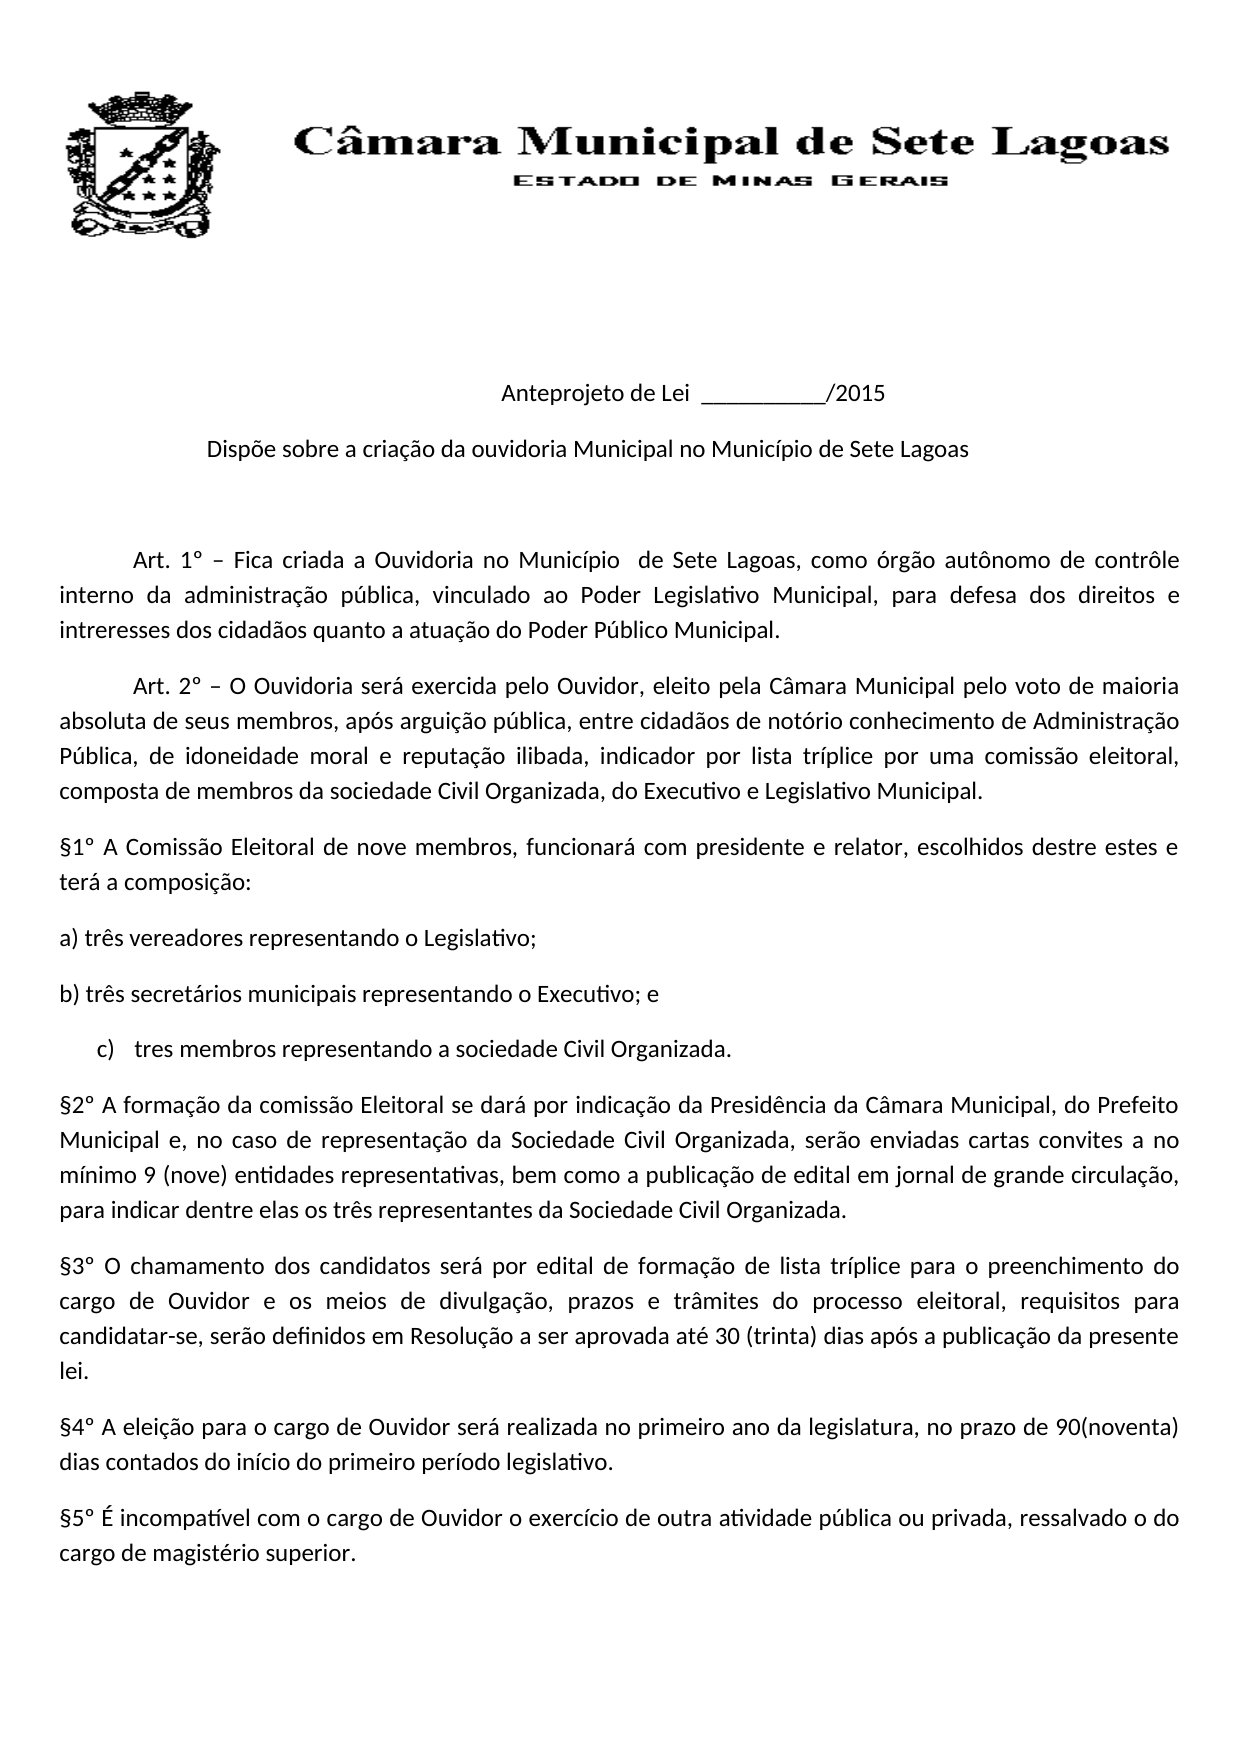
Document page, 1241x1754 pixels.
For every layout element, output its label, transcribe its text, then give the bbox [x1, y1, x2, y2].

text Dispõe sobre a criação da ouvidoria Municipal no Município de Sete Lagoas [59, 433, 1181, 463]
list tres membros representando a sociedade Civil Organizada. [97, 1034, 1181, 1064]
text §4º A eleição para o cargo de Ouvidor será realizada no primeiro ano da legislatura, no prazo de 90(noventa) dias contados do início do primeiro período legislativo. [59, 1411, 1181, 1477]
text Anteprojeto de Lei __________/2015 [59, 377, 1181, 407]
text §3º O chamamento dos candidatos será por edital de formação de lista tríplice para o preenchimento do cargo de Ouvidor e os meios de divulgação, prazos e trâmites do processo eleitoral, requisitos para candidatar-se, serão definidos em Resolução a ser aprovada até 30 (trinta) dias após a publicação da presente lei. [59, 1250, 1181, 1386]
text b) três secretários municipais representando o Executivo; e [59, 978, 1181, 1008]
text Art. 2º – O Ouvidoria será exercida pelo Ouvidor, eleito pela Câmara Municipal pelo voto de maioria absoluta de seus membros, após arguição pública, entre cidadãos de notório conhecimento de Administração Pública, de idoneidade moral e reputação ilibada, indicador por lista tríplice por uma comissão eleitoral, composta de membros da sociedade Civil Organizada, do Executivo e Legislativo Municipal. [59, 670, 1181, 806]
text a) três vereadores representando o Legislativo; [59, 922, 1181, 952]
text §1º A Comissão Eleitoral de nove membros, funcionará com presidente e relator, escolhidos destre estes e terá a composição: [59, 831, 1181, 897]
text Art. 1º – Fica criada a Ouvidoria no Município de Sete Lagoas, como órgão autônomo de contrôle interno da administração pública, vinculado ao Poder Legislativo Municipal, para defesa dos direitos e intreresses dos cidadãos quanto a atuação do Poder Público Municipal. [59, 544, 1181, 645]
text §5º É incompatível com o cargo de Ouvidor o exercício de outra atividade pública ou privada, ressalvado o do cargo de magistério superior. [59, 1502, 1181, 1567]
text §2º A formação da comissão Eleitoral se dará por indicação da Presidência da Câmara Municipal, do Prefeito Municipal e, no caso de representação da Sociedade Civil Organizada, serão enviadas cartas convites a no mínimo 9 (nove) entidades representativas, bem como a publicação de edital em jornal de grande circulação, para indicar dentre elas os três representantes da Sociedade Civil Organizada. [59, 1089, 1181, 1225]
